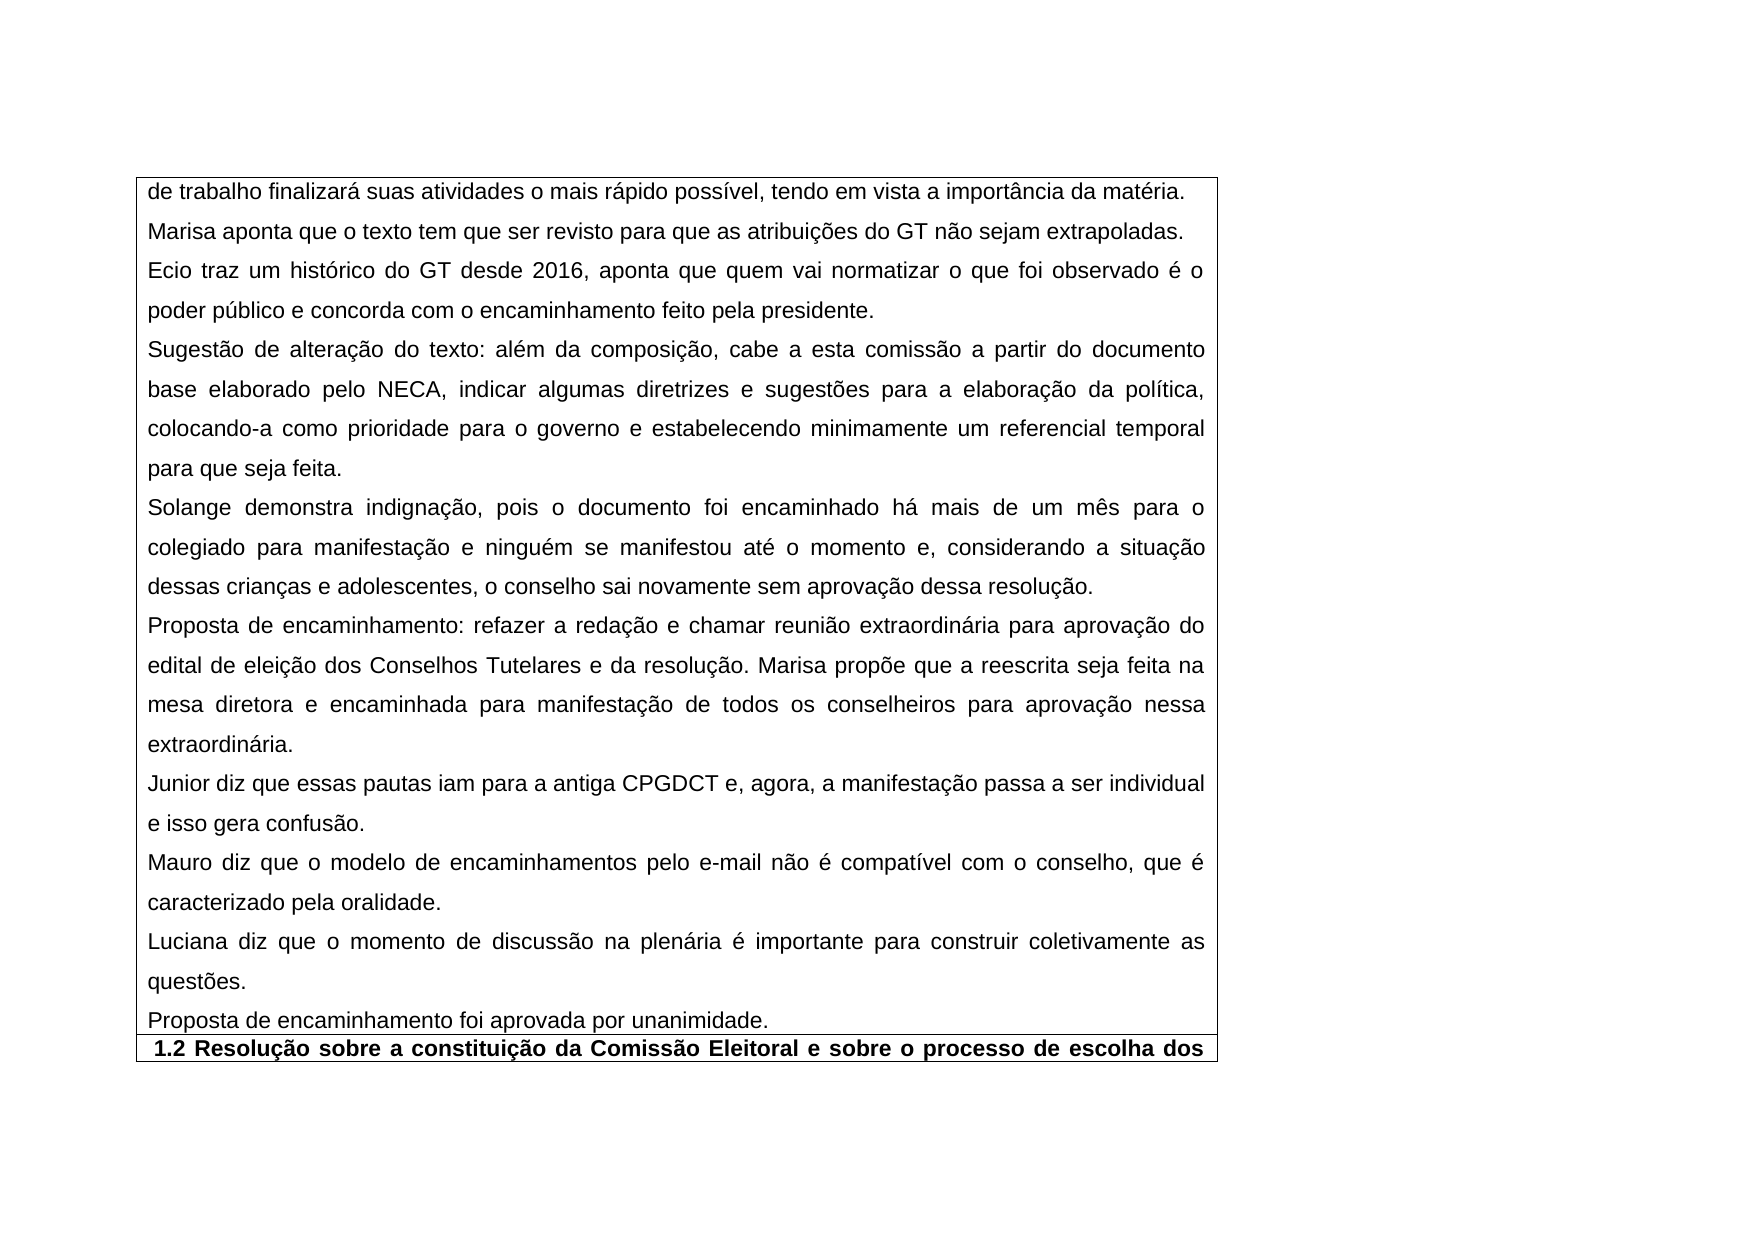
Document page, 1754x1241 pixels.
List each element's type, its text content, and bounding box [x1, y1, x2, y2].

table_cell 1.2 Resolução sobre a constituição da Comissão Eleitoral e sobre o processo de escolha dos [137, 1035, 1217, 1061]
table_cell de trabalho finalizará suas atividades o mais rápido possível, tendo em vista a importância da matéria. Marisa aponta que o texto tem que ser revisto para que as atribuições do GT não sejam extrapoladas. Ecio traz um histórico do GT desde 2016, aponta que quem vai normatizar o que foi observado é o poder público e concorda com o encaminhamento feito pela presidente. Sugestão de alteração do texto: além da composição, cabe a esta comissão a partir do documento base elaborado pelo NECA, indicar algumas diretrizes e sugestões para a elaboração da política, colocando-a como prioridade para o governo e estabelecendo minimamente um referencial temporal para que seja feita. Solange demonstra indignação, pois o documento foi encaminhado há mais de um mês para o colegiado para manifestação e ninguém se manifestou até o momento e, considerando a situação dessas crianças e adolescentes, o conselho sai novamente sem aprovação dessa resolução. Proposta de encaminhamento: refazer a redação e chamar reunião extraordinária para aprovação do edital de eleição dos Conselhos Tutelares e da resolução. Marisa propõe que a reescrita seja feita na mesa diretora e encaminhada para manifestação de todos os conselheiros para aprovação nessa extraordinária. Junior diz que essas pautas iam para a antiga CPGDCT e, agora, a manifestação passa a ser individual e isso gera confusão. Mauro diz que o modelo de encaminhamentos pelo e-mail não é compatível com o conselho, que é caracterizado pela oralidade. Luciana diz que o momento de discussão na plenária é importante para construir coletivamente as questões. Proposta de encaminhamento foi aprovada por unanimidade. [137, 178, 1217, 1034]
